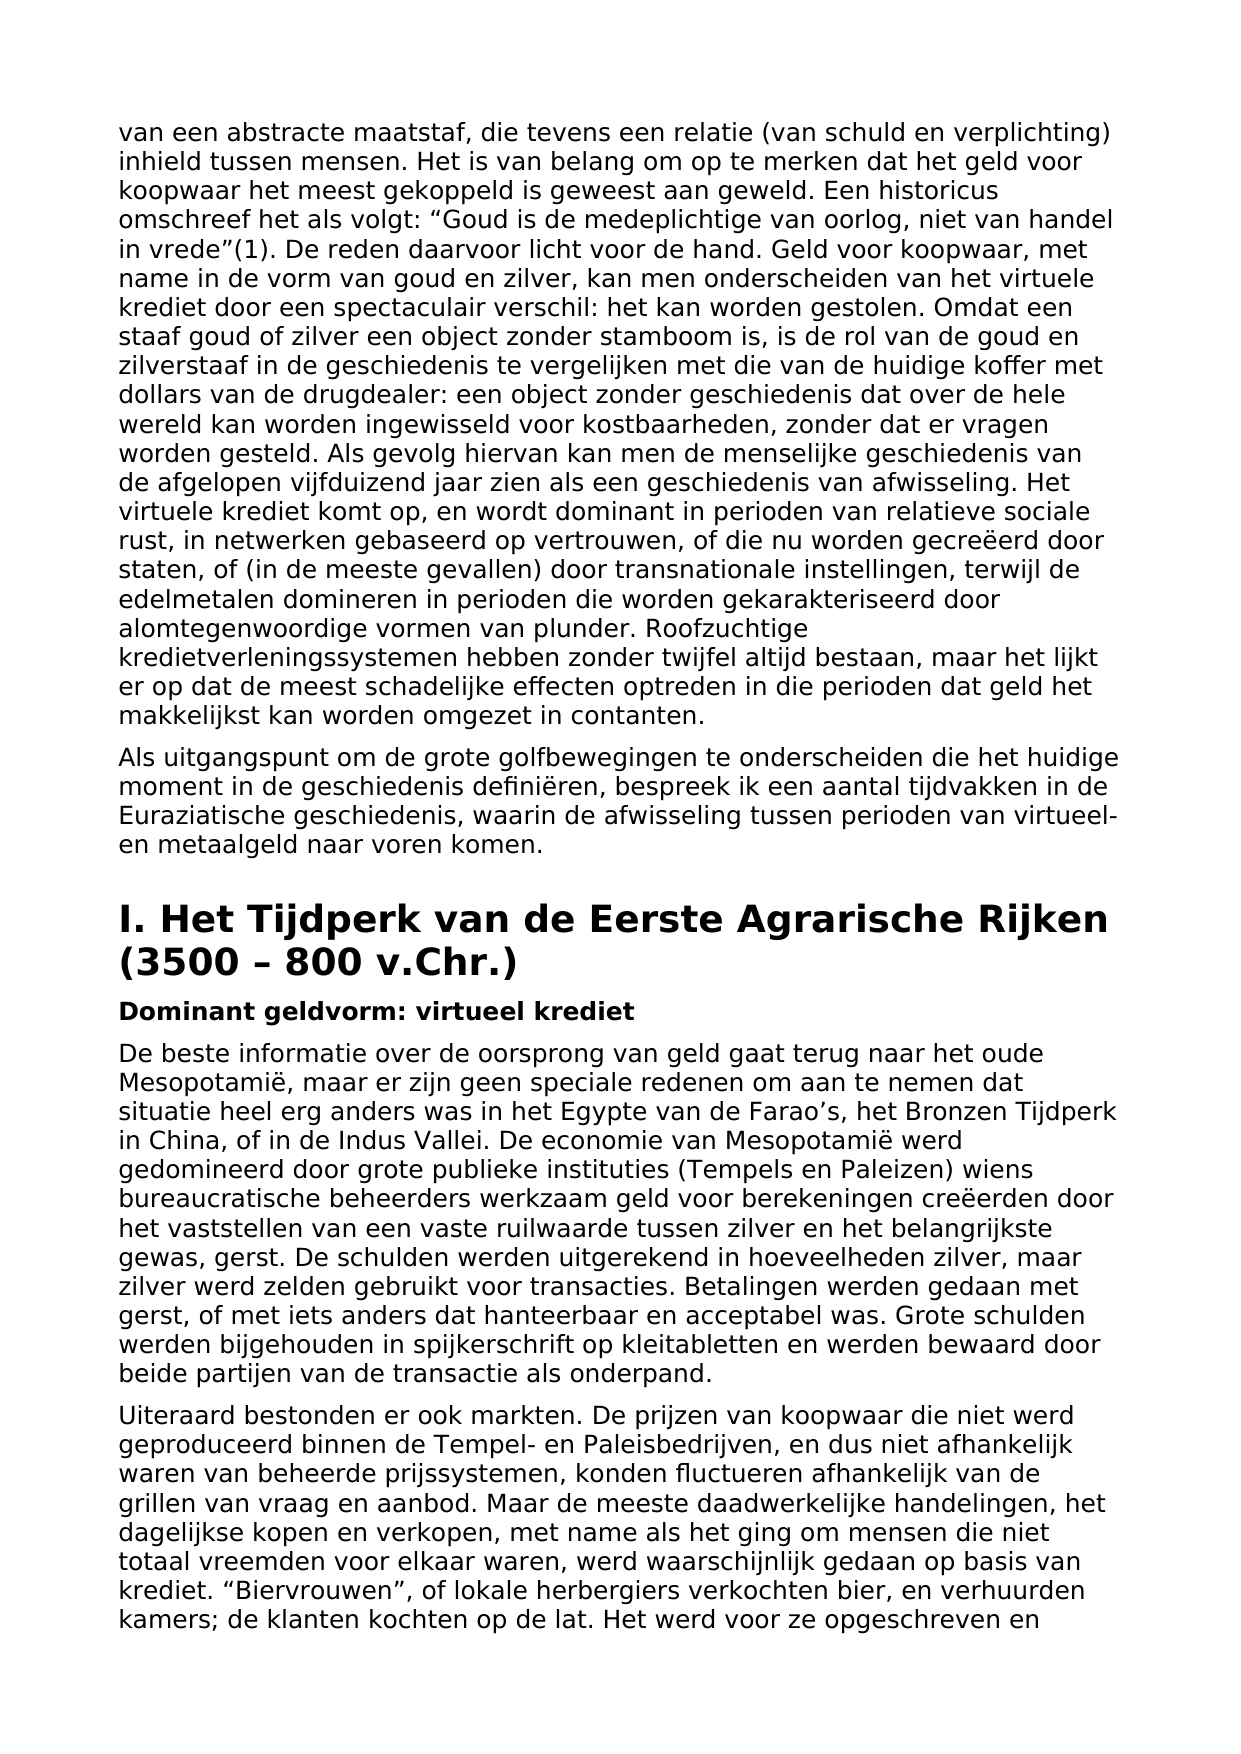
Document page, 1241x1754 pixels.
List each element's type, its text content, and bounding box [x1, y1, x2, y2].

text van een abstracte maatstaf, die tevens een relatie (van schuld en verplichting) inhield tussen mensen. Het is van belang om op te merken dat het geld voor koopwaar het meest gekoppeld is geweest aan geweld. Een historicus omschreef het als volgt: “Goud is de medeplichtige van oorlog, niet van handel in vrede”(1). De reden daarvoor licht voor de hand. Geld voor koopwaar, met name in de vorm van goud en zilver, kan men onderscheiden van het virtuele krediet door een spectaculair verschil: het kan worden gestolen. Omdat een staaf goud of zilver een object zonder stamboom is, is de rol van de goud en zilverstaaf in de geschiedenis te vergelijken met die van de huidige koffer met dollars van de drugdealer: een object zonder geschiedenis dat over de hele wereld kan worden ingewisseld voor kostbaarheden, zonder dat er vragen worden gesteld. Als gevolg hiervan kan men de menselijke geschiedenis van de afgelopen vijfduizend jaar zien als een geschiedenis van afwisseling. Het virtuele krediet komt op, en wordt dominant in perioden van relatieve sociale rust, in netwerken gebaseerd op vertrouwen, of die nu worden gecreëerd door staten, of (in de meeste gevallen) door transnationale instellingen, terwijl de edelmetalen domineren in perioden die worden gekarakteriseerd door alomtegenwoordige vormen van plunder. Roofzuchtige kredietverleningssystemen hebben zonder twijfel altijd bestaan, maar het lijkt er op dat de meest schadelijke effecten optreden in die perioden dat geld het makkelijkst kan worden omgezet in contanten. [118, 118, 1122, 731]
subtitle I. Het Tijdperk van de Eerste Agrarische Rijken (3500 – 800 v.Chr.) [118, 897, 1122, 984]
text De beste informatie over de oorsprong van geld gaat terug naar het oude Mesopotamië, maar er zijn geen speciale redenen om aan te nemen dat situatie heel erg anders was in het Egypte van de Farao’s, het Bronzen Tijdperk in China, of in de Indus Vallei. De economie van Mesopotamië werd gedomineerd door grote publieke instituties (Tempels en Paleizen) wiens bureaucratische beheerders werkzaam geld voor berekeningen creëerden door het vaststellen van een vaste ruilwaarde tussen zilver en het belangrijkste gewas, gerst. De schulden werden uitgerekend in hoeveelheden zilver, maar zilver werd zelden gebruikt voor transacties. Betalingen werden gedaan met gerst, of met iets anders dat hanteerbaar en acceptabel was. Grote schulden werden bijgehouden in spijkerschrift op kleitabletten en werden bewaard door beide partijen van de transactie als onderpand. [118, 1039, 1122, 1389]
text Uiteraard bestonden er ook markten. De prijzen van koopwaar die niet werd geproduceerd binnen de Tempel- en Paleisbedrijven, en dus niet afhankelijk waren van beheerde prijssystemen, konden fluctueren afhankelijk van de grillen van vraag en aanbod. Maar de meeste daadwerkelijke handelingen, het dagelijkse kopen en verkopen, met name als het ging om mensen die niet totaal vreemden voor elkaar waren, werd waarschijnlijk gedaan op basis van krediet. “Biervrouwen”, of lokale herbergiers verkochten bier, en verhuurden kamers; de klanten kochten op de lat. Het werd voor ze opgeschreven en [118, 1401, 1122, 1634]
text Dominant geldvorm: virtueel krediet [118, 997, 1122, 1026]
text Als uitgangspunt om de grote golfbewegingen te onderscheiden die het huidige moment in de geschiedenis definiëren, bespreek ik een aantal tijdvakken in de Euraziatische geschiedenis, waarin de afwisseling tussen perioden van virtueel- en metaalgeld naar voren komen. [118, 743, 1122, 860]
